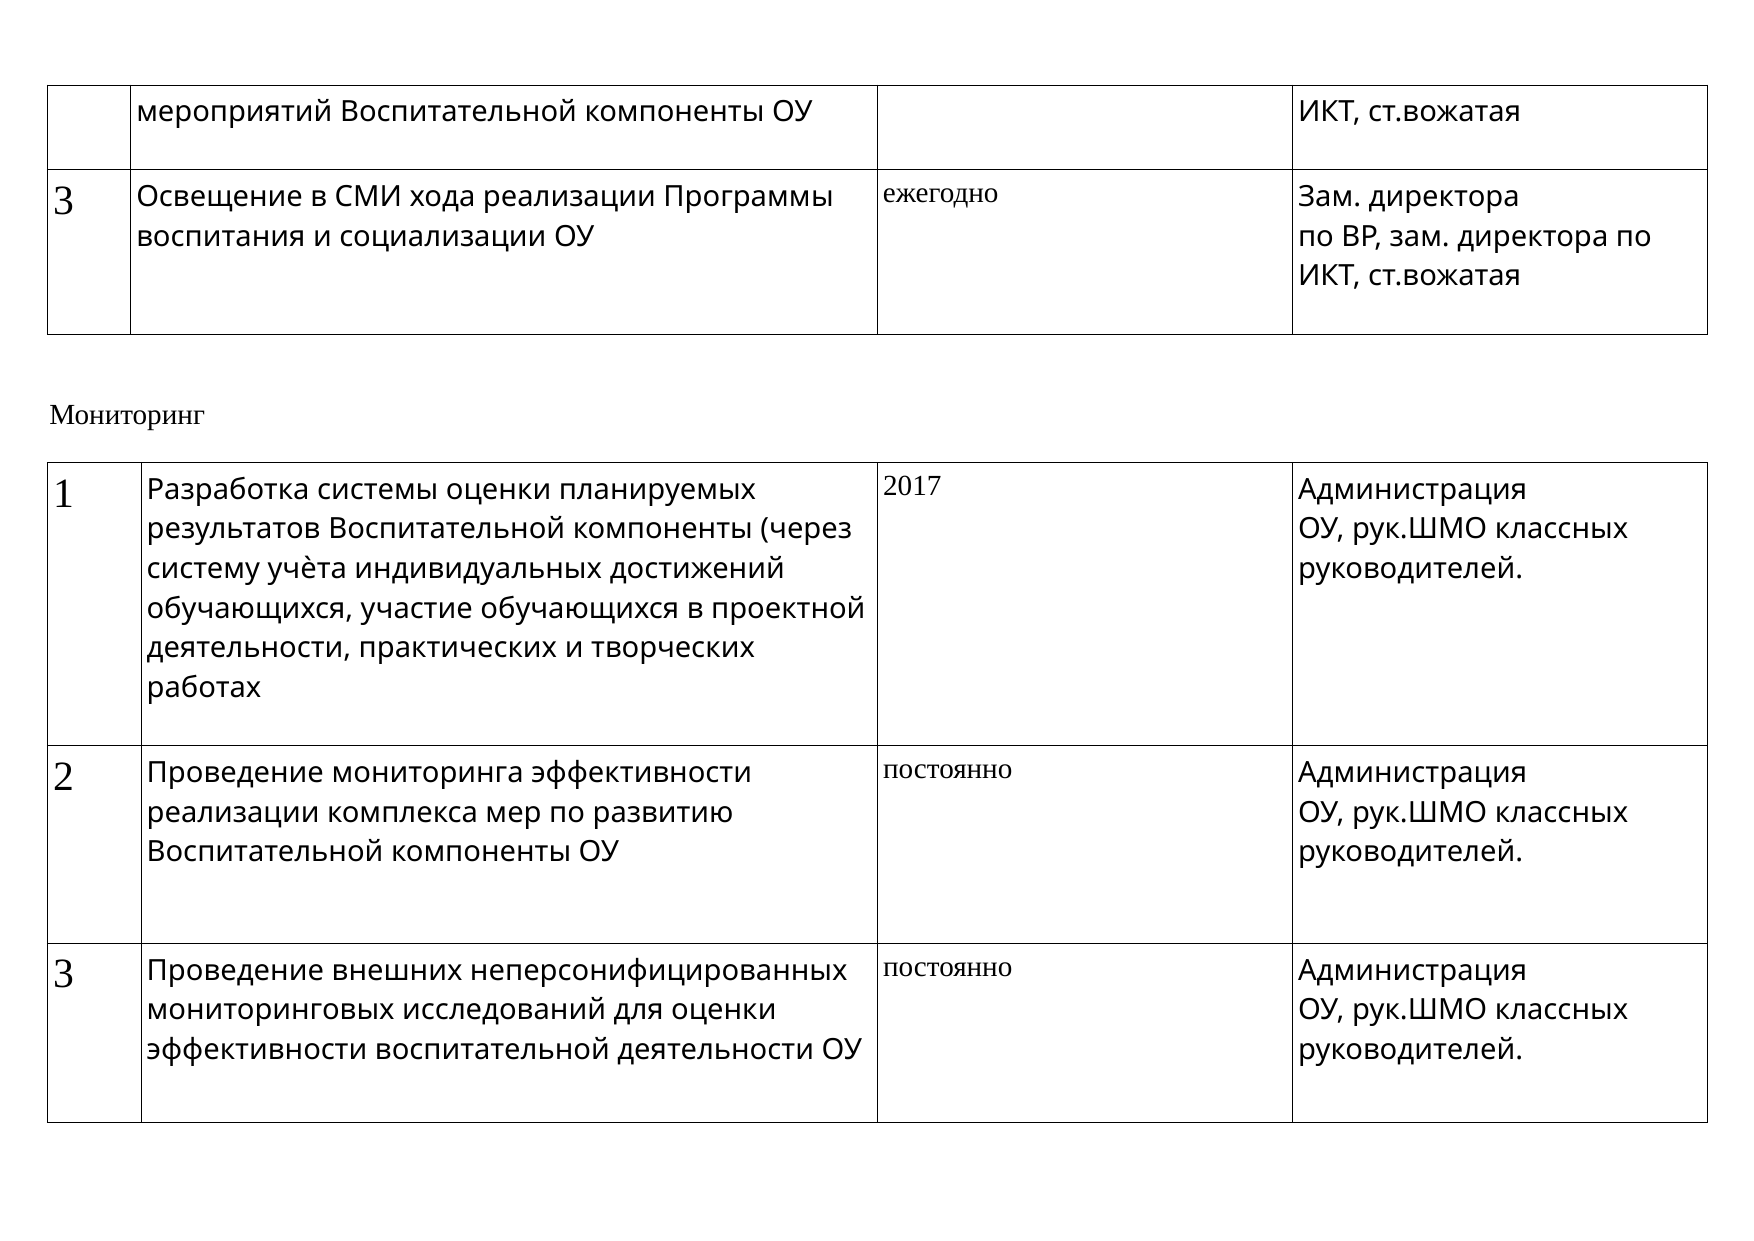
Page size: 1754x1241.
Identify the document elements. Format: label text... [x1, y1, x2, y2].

table_cell Администрация ОУ, рук.ШМО классных руководителей. [1293, 746, 1707, 943]
table_cell постоянно [878, 944, 1292, 1122]
table_cell Проведение внешних неперсонифицированных мониторинговых исследований для оценки эффективности воспитательной деятельности ОУ [142, 944, 877, 1122]
table_cell ежегодно [878, 170, 1292, 333]
table_cell мероприятий Воспитательной компоненты ОУ [131, 86, 877, 169]
table_cell постоянно [878, 746, 1292, 943]
table_header 2017 [878, 463, 1292, 745]
table_header 1 [48, 463, 141, 745]
table_cell 3 [48, 170, 130, 333]
text Мониторинг [49, 391, 1707, 433]
table_cell Зам. директора по ВР, зам. директора по ИКТ, ст.вожатая [1293, 170, 1707, 333]
table_cell Администрация ОУ, рук.ШМО классных руководителей. [1293, 944, 1707, 1122]
table_cell Освещение в СМИ хода реализации Программы воспитания и социализации ОУ [131, 170, 877, 333]
table_cell Проведение мониторинга эффективности реализации комплекса мер по развитию Воспитательной компоненты ОУ [142, 746, 877, 943]
table_header Разработка системы оценки планируемых результатов Воспитательной компоненты (через систему учѐта индивидуальных достижений обучающихся, участие обучающихся в проектной деятельности, практических и творческих работах [142, 463, 877, 745]
table_header Администрация ОУ, рук.ШМО классных руководителей. [1293, 463, 1707, 745]
table_cell [48, 86, 130, 169]
table_cell 3 [48, 944, 141, 1122]
table_cell [878, 86, 1292, 169]
table_cell ИКТ, ст.вожатая [1293, 86, 1707, 169]
table_cell 2 [48, 746, 141, 943]
